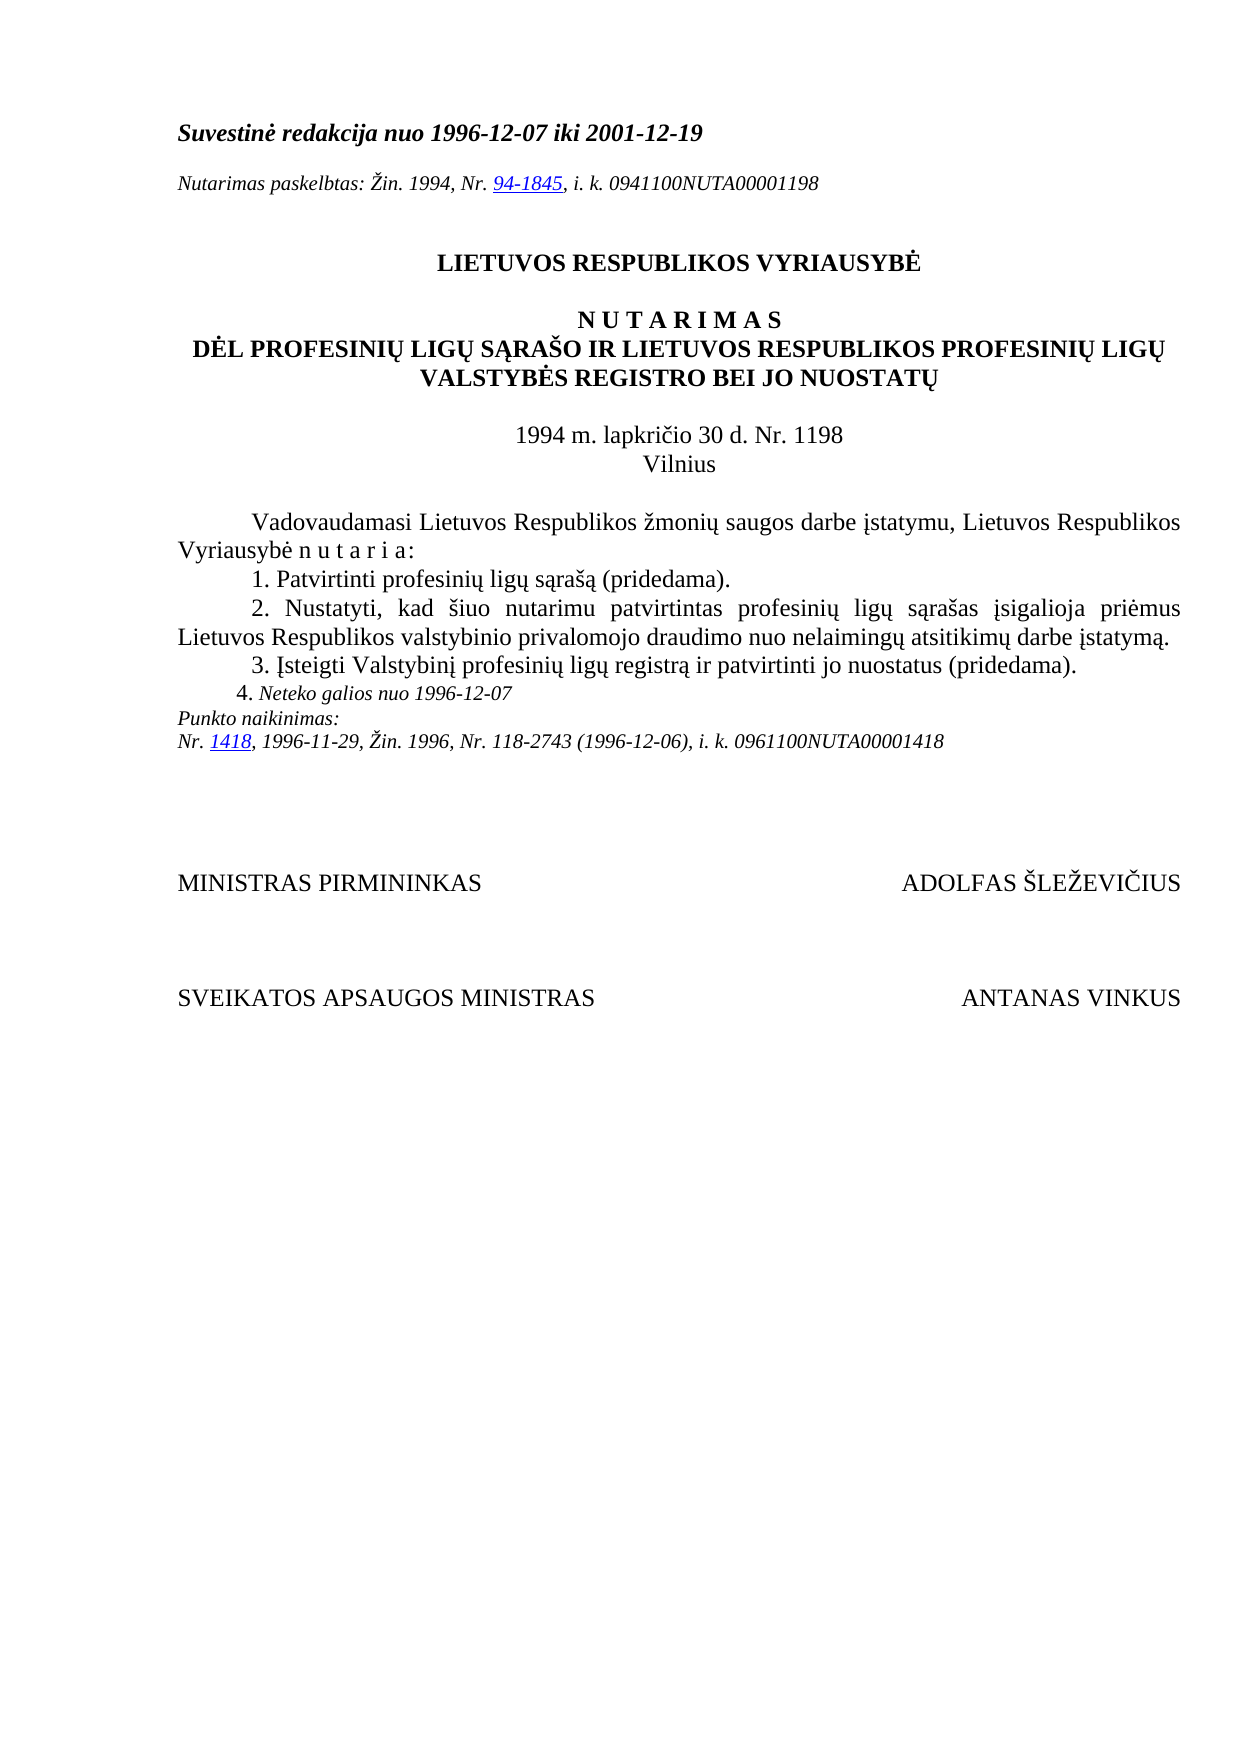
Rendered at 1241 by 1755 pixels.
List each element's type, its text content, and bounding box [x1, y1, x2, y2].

text LIETUVOS RESPUBLIKOS VYRIAUSYBĖ [177, 248, 1181, 277]
text Suvestinė redakcija nuo 1996-12-07 iki 2001-12-19 [177, 118, 1181, 147]
text Vadovaudamasi Lietuvos Respublikos žmonių saugos darbe įstatymu, Lietuvos Respublikos Vyriausybė nutaria: [177, 507, 1181, 564]
text Vilnius [177, 449, 1181, 478]
text SVEIKATOS APSAUGOS MINISTRAS ANTANAS VINKUS [177, 983, 1181, 1012]
text N U T A R I M A S [177, 305, 1181, 334]
text 1. Patvirtinti profesinių ligų sąrašą (pridedama). [177, 564, 1181, 593]
text 4. Neteko galios nuo 1996-12-07 [177, 679, 1181, 705]
text DĖL PROFESINIŲ LIGŲ SĄRAŠO IR LIETUVOS RESPUBLIKOS PROFESINIŲ LIGŲ VALSTYBĖS REGISTRO BEI JO NUOSTATŲ [177, 334, 1181, 392]
text 1994 m. lapkričio 30 d. Nr. 1198 [177, 420, 1181, 449]
text Nr. 1418, 1996-11-29, Žin. 1996, Nr. 118-2743 (1996-12-06), i. k. 0961100NUTA00001418 [177, 729, 1181, 753]
text 3. Įsteigti Valstybinį profesinių ligų registrą ir patvirtinti jo nuostatus (pridedama). [177, 650, 1181, 679]
text Nutarimas paskelbtas: Žin. 1994, Nr. 94-1845, i. k. 0941100NUTA00001198 [177, 171, 1181, 195]
text MINISTRAS PIRMININKAS ADOLFAS ŠLEŽEVIČIUS [177, 868, 1181, 897]
text 2. Nustatyti, kad šiuo nutarimu patvirtintas profesinių ligų sąrašas įsigalioja priėmus Lietuvos Respublikos valstybinio privalomojo draudimo nuo nelaimingų atsitikimų darbe įstatymą. [177, 593, 1181, 650]
text Punkto naikinimas: [177, 705, 1181, 729]
